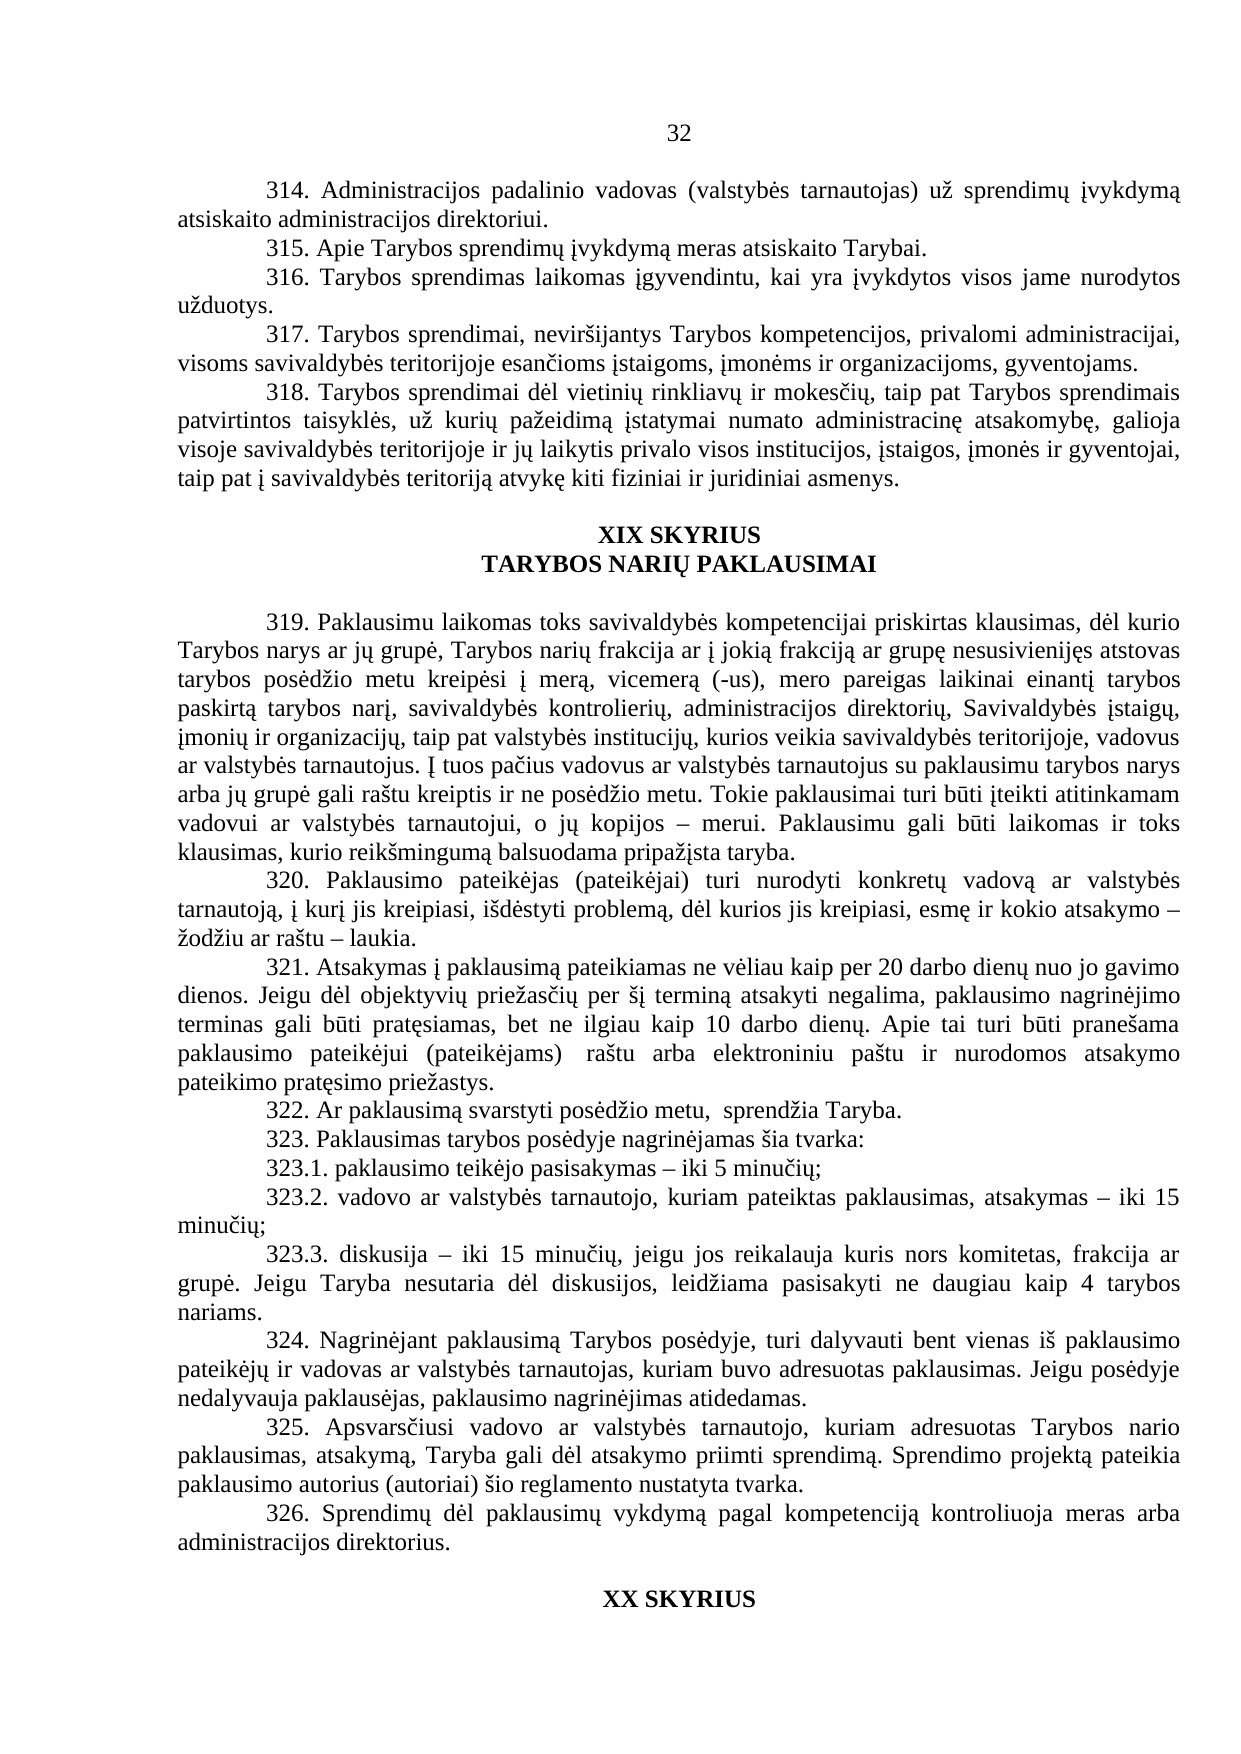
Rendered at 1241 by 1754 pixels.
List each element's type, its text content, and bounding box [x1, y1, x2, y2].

text 315. Apie Tarybos sprendimų įvykdymą meras atsiskaito Tarybai. [177, 233, 1181, 262]
text 317. Tarybos sprendimai, neviršijantys Tarybos kompetencijos, privalomi administracijai, visoms savivaldybės teritorijoje esančioms įstaigoms, įmonėms ir organizacijoms, gyventojams. [177, 319, 1181, 377]
text 318. Tarybos sprendimai dėl vietinių rinkliavų ir mokesčių, taip pat Tarybos sprendimais patvirtintos taisyklės, už kurių pažeidimą įstatymai numato administracinę atsakomybę, galioja visoje savivaldybės teritorijoje ir jų laikytis privalo visos institucijos, įstaigos, įmonės ir gyventojai, taip pat į savivaldybės teritoriją atvykę kiti fiziniai ir juridiniai asmenys. [177, 377, 1181, 492]
text 316. Tarybos sprendimas laikomas įgyvendintu, kai yra įvykdytos visos jame nurodytos užduotys. [177, 262, 1181, 319]
text 321. Atsakymas į paklausimą pateikiamas ne vėliau kaip per 20 darbo dienų nuo jo gavimo dienos. Jeigu dėl objektyvių priežasčių per šį terminą atsakyti negalima, paklausimo nagrinėjimo terminas gali būti pratęsiamas, bet ne ilgiau kaip 10 darbo dienų. Apie tai turi būti pranešama paklausimo pateikėjui (pateikėjams) raštu arba elektroniniu paštu ir nurodomos atsakymo pateikimo pratęsimo priežastys. [177, 952, 1181, 1096]
text 326. Sprendimų dėl paklausimų vykdymą pagal kompetenciją kontroliuoja meras arba administracijos direktorius. [177, 1498, 1181, 1556]
text 323.1. paklausimo teikėjo pasisakymas – iki 5 minučių; [177, 1153, 1181, 1182]
text 323. Paklausimas tarybos posėdyje nagrinėjamas šia tvarka: [177, 1124, 1181, 1153]
text 323.2. vadovo ar valstybės tarnautojo, kuriam pateiktas paklausimas, atsakymas – iki 15 minučių; [177, 1182, 1181, 1239]
text XIX SKYRIUS [177, 521, 1181, 549]
text 322. Ar paklausimą svarstyti posėdžio metu, sprendžia Taryba. [177, 1096, 1181, 1124]
text XX SKYRIUS [177, 1584, 1181, 1613]
text 324. Nagrinėjant paklausimą Tarybos posėdyje, turi dalyvauti bent vienas iš paklausimo pateikėjų ir vadovas ar valstybės tarnautojas, kuriam buvo adresuotas paklausimas. Jeigu posėdyje nedalyvauja paklausėjas, paklausimo nagrinėjimas atidedamas. [177, 1326, 1181, 1412]
text 320. Paklausimo pateikėjas (pateikėjai) turi nurodyti konkretų vadovą ar valstybės tarnautoją, į kurį jis kreipiasi, išdėstyti problemą, dėl kurios jis kreipiasi, esmę ir kokio atsakymo – žodžiu ar raštu – laukia. [177, 866, 1181, 952]
text 319. Paklausimu laikomas toks savivaldybės kompetencijai priskirtas klausimas, dėl kurio Tarybos narys ar jų grupė, Tarybos narių frakcija ar į jokią frakciją ar grupę nesusivienijęs atstovas tarybos posėdžio metu kreipėsi į merą, vicemerą (-us), mero pareigas laikinai einantį tarybos paskirtą tarybos narį, savivaldybės kontrolierių, administracijos direktorių, Savivaldybės įstaigų, įmonių ir organizacijų, taip pat valstybės institucijų, kurios veikia savivaldybės teritorijoje, vadovus ar valstybės tarnautojus. Į tuos pačius vadovus ar valstybės tarnautojus su paklausimu tarybos narys arba jų grupė gali raštu kreiptis ir ne posėdžio metu. Tokie paklausimai turi būti įteikti atitinkamam vadovui ar valstybės tarnautojui, o jų kopijos – merui. Paklausimu gali būti laikomas ir toks klausimas, kurio reikšmingumą balsuodama pripažįsta taryba. [177, 607, 1181, 866]
text 323.3. diskusija – iki 15 minučių, jeigu jos reikalauja kuris nors komitetas, frakcija ar grupė. Jeigu Taryba nesutaria dėl diskusijos, leidžiama pasisakyti ne daugiau kaip 4 tarybos nariams. [177, 1239, 1181, 1326]
text 325. Apsvarsčiusi vadovo ar valstybės tarnautojo, kuriam adresuotas Tarybos nario paklausimas, atsakymą, Taryba gali dėl atsakymo priimti sprendimą. Sprendimo projektą pateikia paklausimo autorius (autoriai) šio reglamento nustatyta tvarka. [177, 1412, 1181, 1498]
text 314. Administracijos padalinio vadovas (valstybės tarnautojas) už sprendimų įvykdymą atsiskaito administracijos direktoriui. [177, 176, 1181, 233]
text TARYBOS NARIŲ PAKLAUSIMAI [177, 549, 1181, 578]
